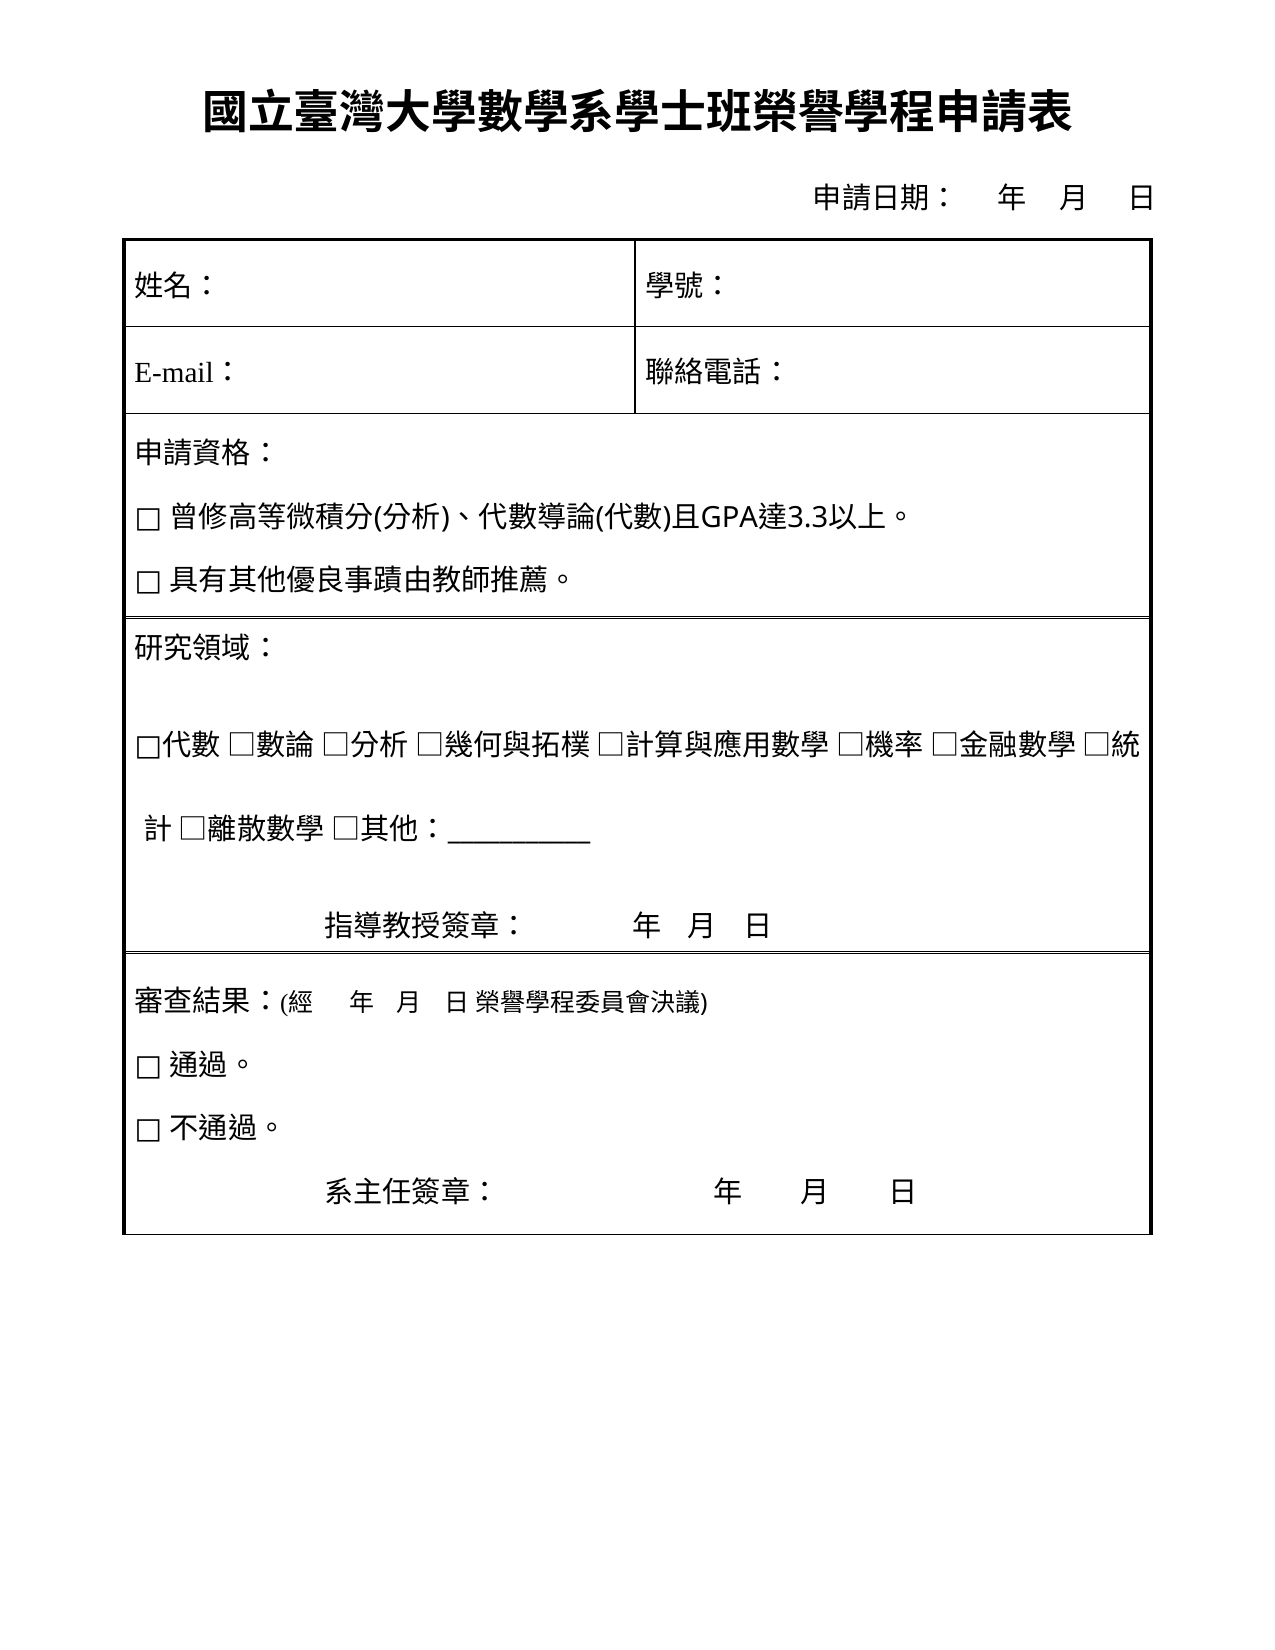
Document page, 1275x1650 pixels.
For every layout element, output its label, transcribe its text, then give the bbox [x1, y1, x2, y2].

table_cell 聯絡電話： [636, 327, 1149, 412]
table_cell 審查結果：(經 年 月 日 榮譽學程委員會決議) □ 通過。 □ 不通過。 系主任簽章： 年 月 日 [126, 954, 1149, 1234]
table_cell 申請資格： □ 曾修高等微積分(分析)、代數導論(代數)且GPA達3.3以上。 □ 具有其他優良事蹟由教師推薦。 [126, 414, 1149, 616]
text 國立臺灣大學數學系學士班榮譽學程申請表 [118, 75, 1157, 141]
table_header 姓名： [126, 241, 634, 326]
text 申請日期： 年 月 日 [118, 174, 1157, 217]
table_cell 研究領域： □代數 □數論 □分析 □幾何與拓樸 □計算與應用數學 □機率 □金融數學 □統計 □離散數學 □其他：___________ 指導教授簽章： 年 月 日 [126, 619, 1149, 951]
table_cell E-mail： [126, 327, 634, 412]
table_header 學號： [636, 241, 1149, 326]
